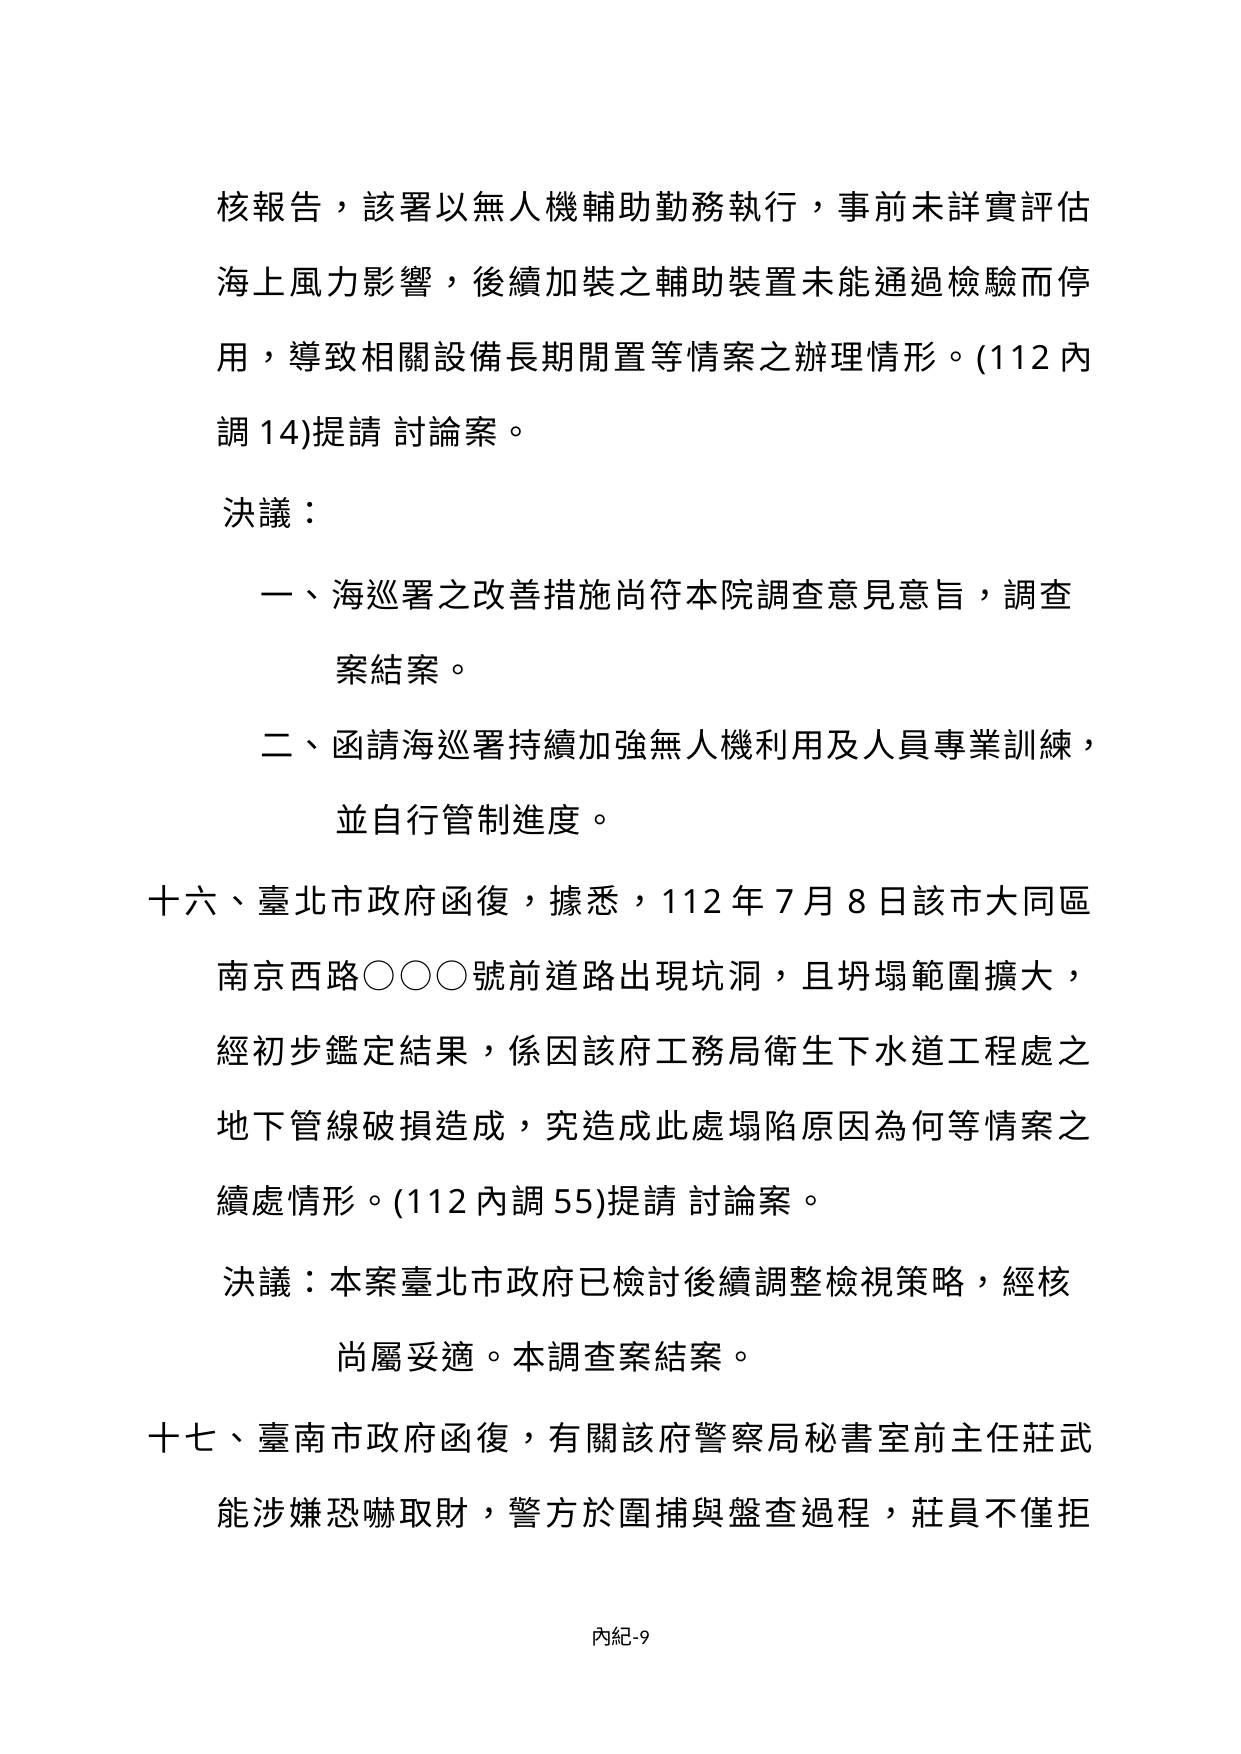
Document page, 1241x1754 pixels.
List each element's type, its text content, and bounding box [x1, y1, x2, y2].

text 決議：本案臺北市政府已檢討後續調整檢視策略，經核尚屬妥適。本調查案結案。 [214, 1241, 1101, 1395]
text 十七、臺南市政府函復，有關該府警察局秘書室前主任莊武能涉嫌恐嚇取財，警方於圍捕與盤查過程，莊員不僅拒 [139, 1397, 1101, 1551]
text 十六、臺北市政府函復，據悉，112年7月8日該市大同區南京西路○○○號前道路出現坑洞，且坍塌範圍擴大，經初步鑑定結果，係因該府工務局衛生下水道工程處之地下管線破損造成，究造成此處塌陷原因為何等情案之續處情形。(112內調55)提請 討論案。 [139, 859, 1101, 1238]
text 決議： [214, 472, 1101, 551]
text 二、函請海巡署持續加強無人機利用及人員專業訓練，並自行管制進度。 [252, 702, 1101, 857]
text 一、海巡署之改善措施尚符本院調查意見意旨，調查案結案。 [252, 553, 1101, 702]
text 核報告，該署以無人機輔助勤務執行，事前未詳實評估海上風力影響，後續加裝之輔助裝置未能通過檢驗而停用，導致相關設備長期閒置等情案之辦理情形。(112內調14)提請 討論案。 [139, 166, 1101, 470]
